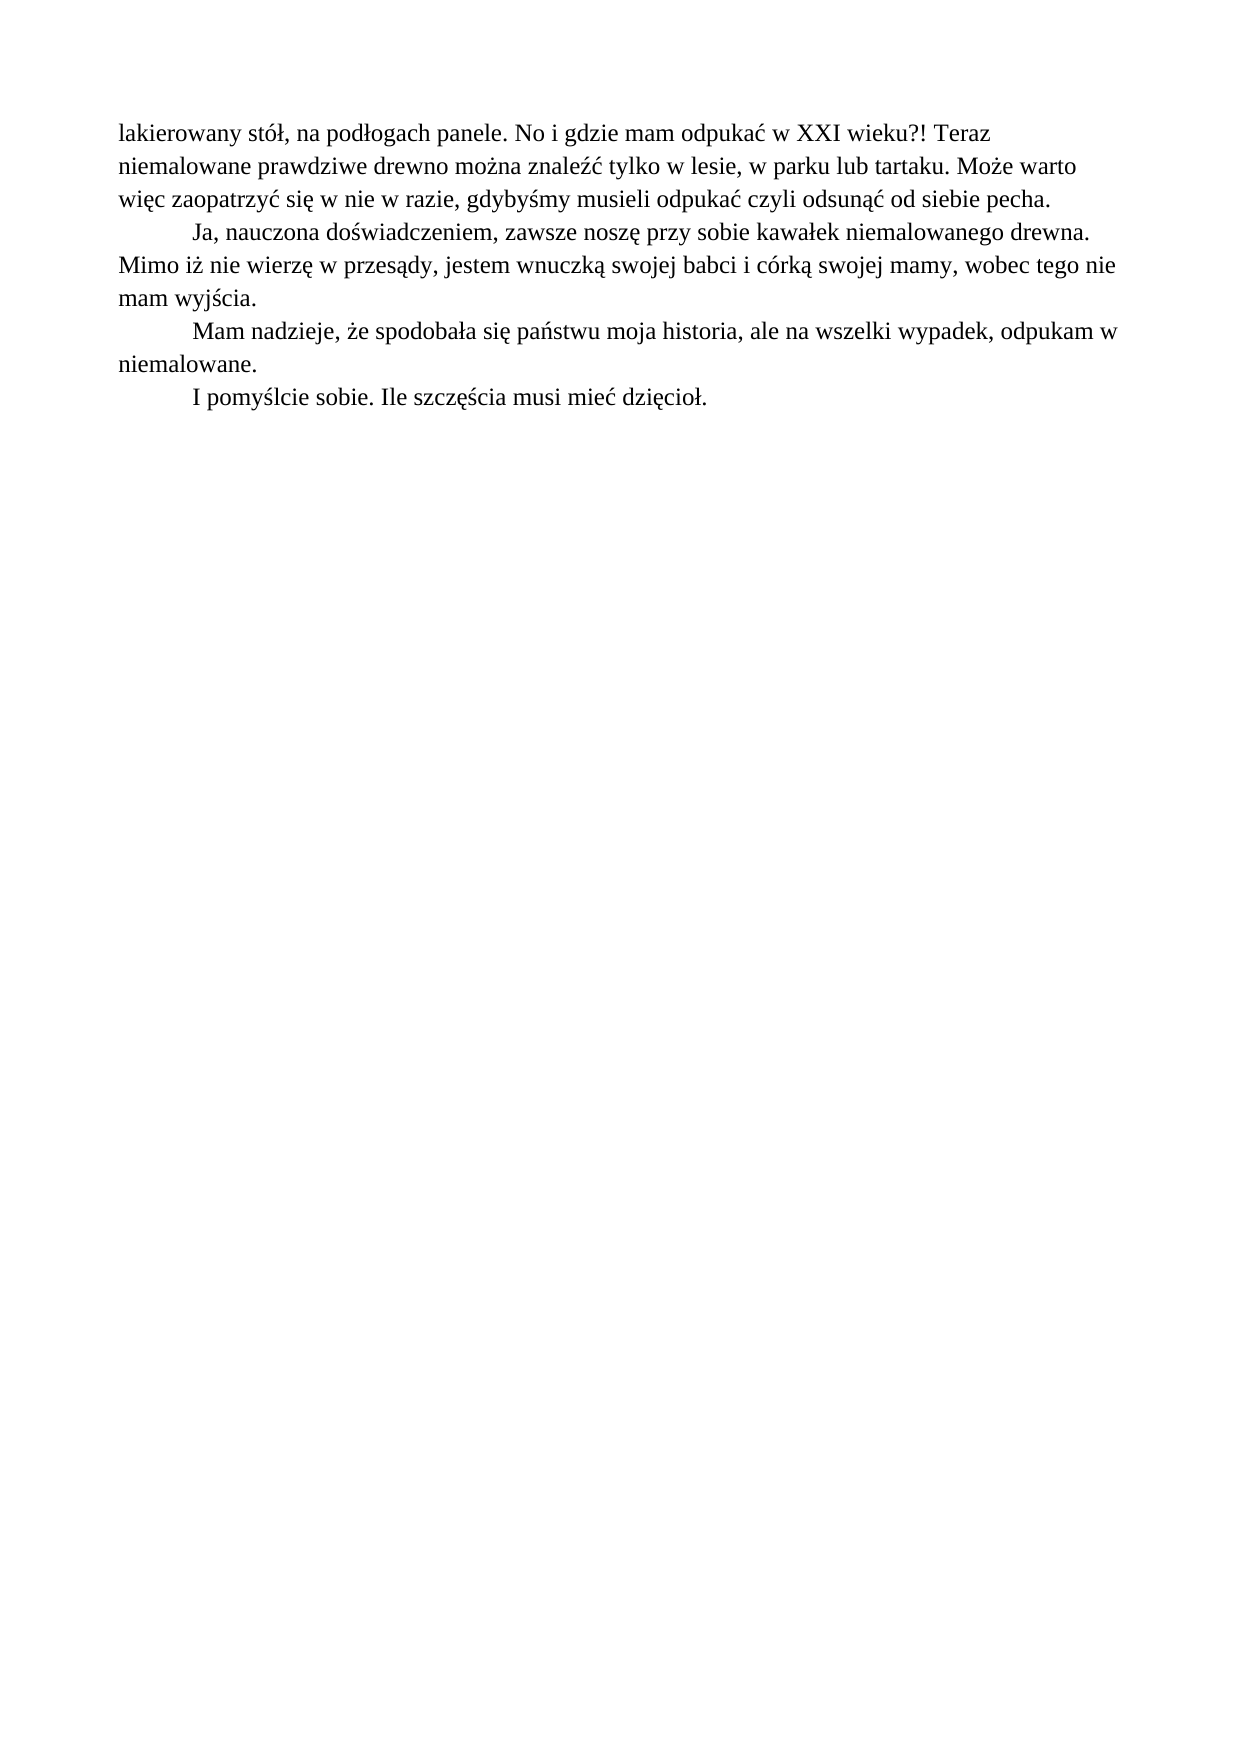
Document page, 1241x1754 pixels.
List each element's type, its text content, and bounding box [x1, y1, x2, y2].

text lakierowany stół, na podłogach panele. No i gdzie mam odpukać w XXI wieku?! Teraz niemalowane prawdziwe drewno można znaleźć tylko w lesie, w parku lub tartaku. Może warto więc zaopatrzyć się w nie w razie, gdybyśmy musieli odpukać czyli odsunąć od siebie pecha. [118, 118, 1122, 213]
text I pomyślcie sobie. Ile szczęścia musi mieć dzięcioł. [118, 382, 1122, 411]
text Mam nadzieje, że spodobała się państwu moja historia, ale na wszelki wypadek, odpukam w niemalowane. [118, 316, 1122, 378]
text Ja, nauczona doświadczeniem, zawsze noszę przy sobie kawałek niemalowanego drewna. Mimo iż nie wierzę w przesądy, jestem wnuczką swojej babci i córką swojej mamy, wobec tego nie mam wyjścia. [118, 217, 1122, 312]
